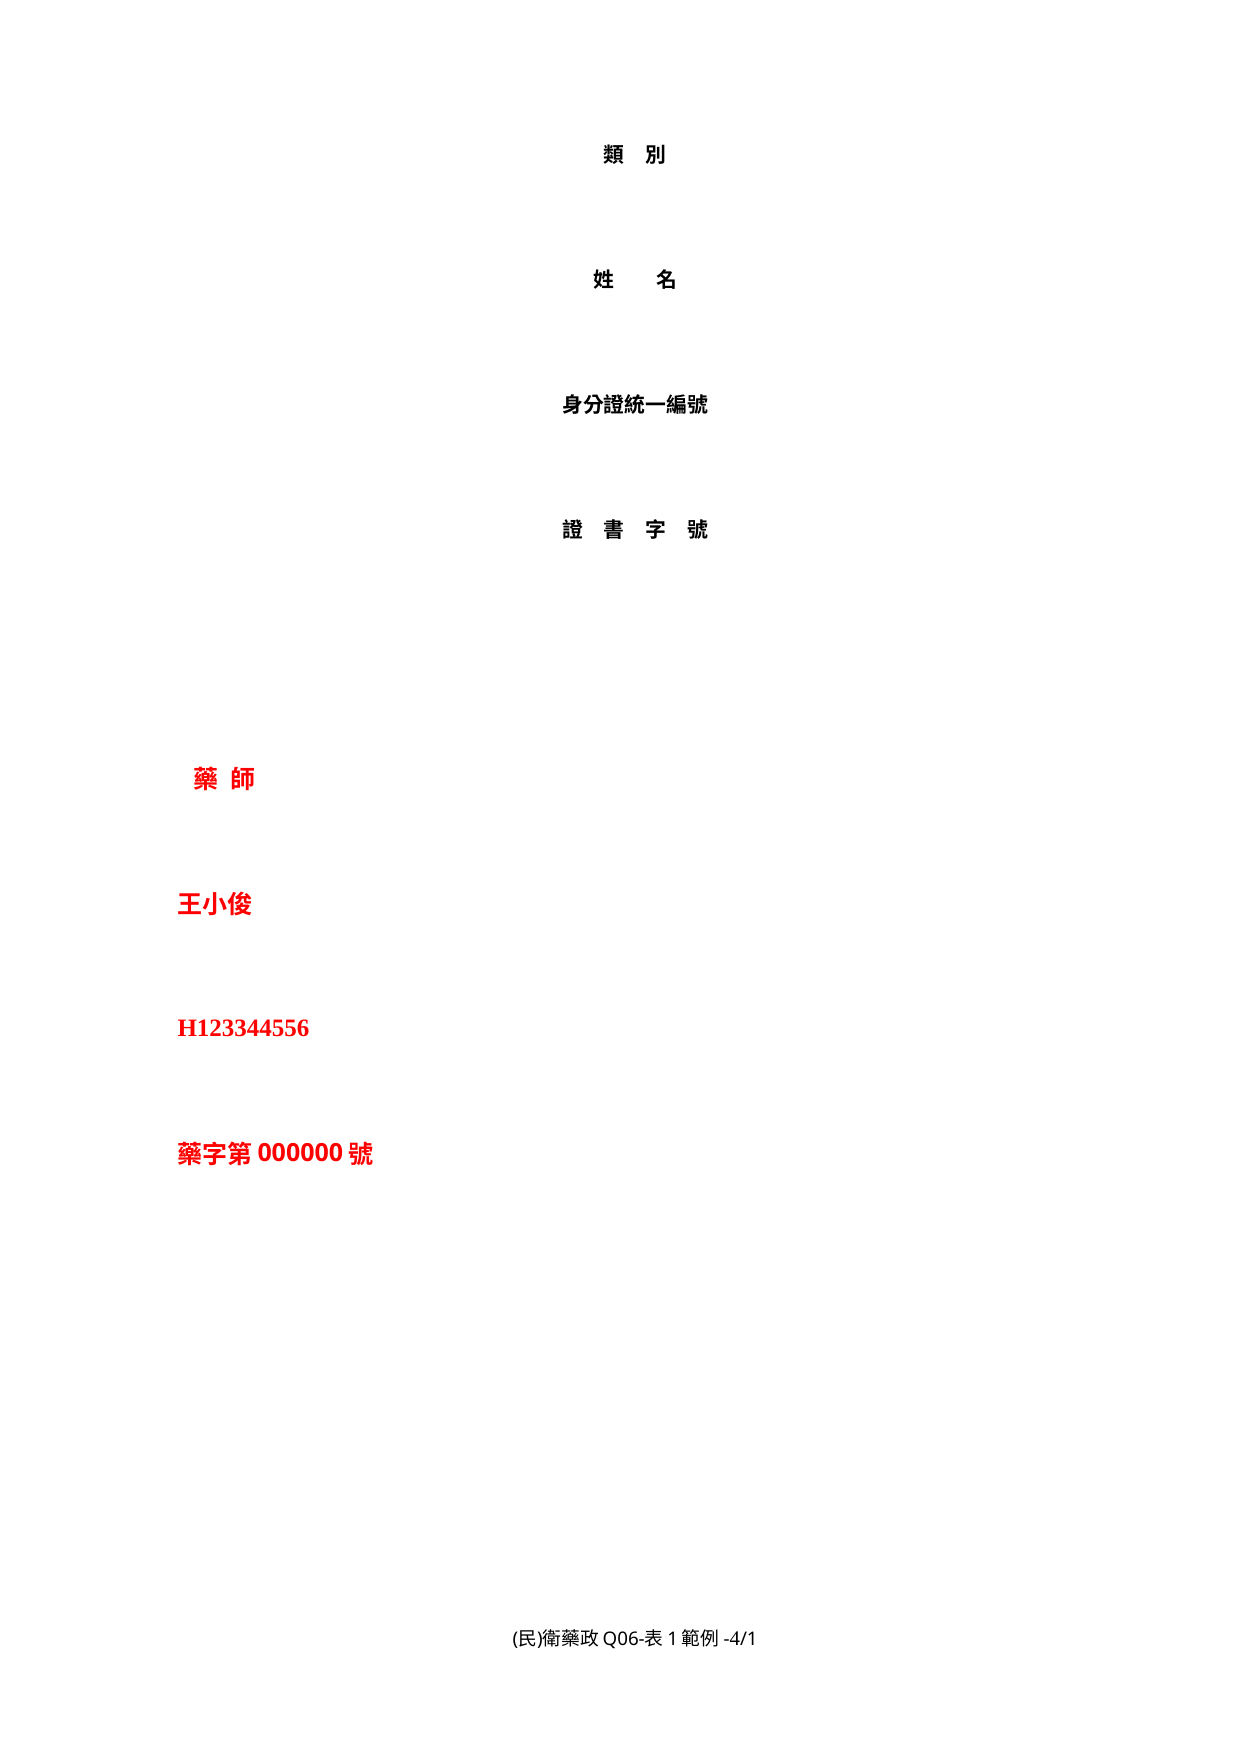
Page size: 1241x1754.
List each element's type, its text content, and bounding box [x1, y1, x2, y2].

text 類 別 [177, 99, 1092, 161]
text 證 書 字 號 [177, 473, 1092, 535]
text 藥 師 [177, 723, 1240, 785]
text 身分證統一編號 [177, 348, 1092, 411]
text 王小俊 [177, 847, 972, 910]
text 姓 名 [177, 223, 1092, 286]
text 藥字第000000號 [177, 1097, 1037, 1159]
text H123344556 [177, 972, 972, 1034]
